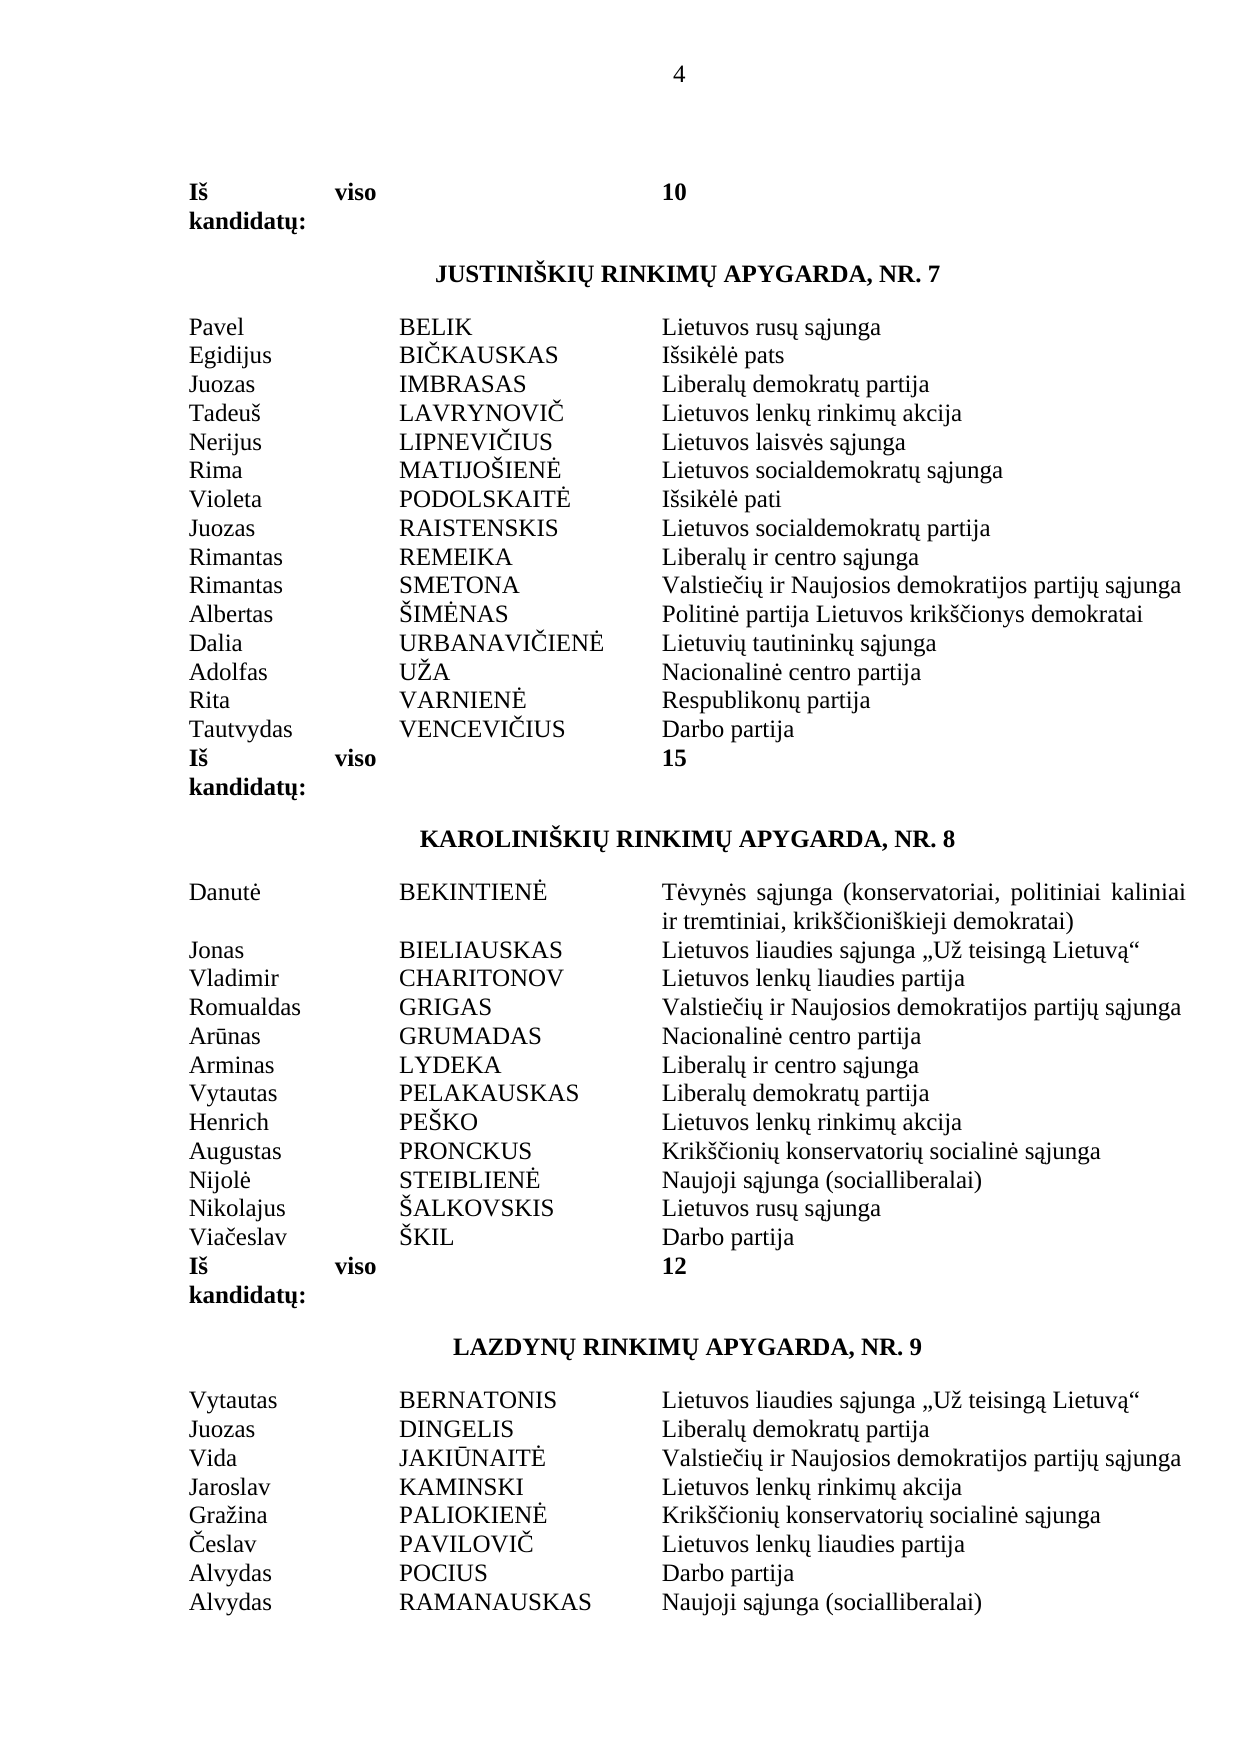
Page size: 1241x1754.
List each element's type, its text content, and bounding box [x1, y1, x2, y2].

table_cell DINGELIS [388, 1414, 650, 1443]
table_cell REMEIKA [388, 542, 650, 570]
table_cell Tautvydas [177, 714, 388, 743]
table_cell Viačeslav [177, 1222, 388, 1251]
table_cell Iš viso kandidatų: [177, 1251, 388, 1308]
table_cell Išsikėlė pats [650, 340, 1198, 369]
table_cell SMETONA [388, 570, 650, 599]
table_cell Liberalų demokratų partija [650, 369, 1198, 398]
table_cell [388, 177, 650, 235]
table_cell Lietuvos laisvės sąjunga [650, 427, 1198, 455]
table_cell [177, 235, 388, 259]
table_cell Iš viso kandidatų: [177, 743, 388, 800]
table_cell Lietuvos socialdemokratų sąjunga [650, 455, 1198, 484]
table_cell Lietuvos lenkų rinkimų akcija [650, 1472, 1198, 1500]
table_cell Rimantas [177, 570, 388, 599]
table_cell Jaroslav [177, 1472, 388, 1500]
table_cell [388, 235, 650, 259]
table_cell Juozas [177, 513, 388, 542]
table_cell [650, 288, 1198, 312]
table_cell [388, 1309, 650, 1332]
table_cell Naujoji sąjunga (socialliberalai) [650, 1587, 1198, 1615]
table_cell RAMANAUSKAS [388, 1587, 650, 1615]
table_cell Vladimir [177, 964, 388, 992]
table_cell URBANAVIČIENĖ [388, 628, 650, 657]
table_cell [177, 288, 388, 312]
table_cell Respublikonų partija [650, 685, 1198, 714]
table_cell Lietuvos lenkų liaudies partija [650, 964, 1198, 992]
table_cell Dalia [177, 628, 388, 657]
table_cell LAZDYNŲ RINKIMŲ APYGARDA, NR. 9 [177, 1333, 1198, 1361]
table_cell Politinė partija Lietuvos krikščionys demokratai [650, 599, 1198, 628]
table_cell PALIOKIENĖ [388, 1500, 650, 1529]
table_cell Vytautas [177, 1079, 388, 1107]
table_cell Rita [177, 685, 388, 714]
table_cell Arūnas [177, 1021, 388, 1050]
table_cell 12 [650, 1251, 1198, 1308]
table_cell IMBRASAS [388, 369, 650, 398]
table_cell CHARITONOV [388, 964, 650, 992]
table_cell VARNIENĖ [388, 685, 650, 714]
table_cell [650, 235, 1198, 259]
table_cell JUSTINIŠKIŲ RINKIMŲ APYGARDA, NR. 7 [177, 259, 1198, 287]
table_cell Lietuvos rusų sąjunga [650, 1194, 1198, 1222]
table_cell Liberalų demokratų partija [650, 1414, 1198, 1443]
table_cell POCIUS [388, 1558, 650, 1587]
table_cell Danutė [177, 877, 388, 935]
table_cell Alvydas [177, 1587, 388, 1615]
table_cell Lietuvių tautininkų sąjunga [650, 628, 1198, 657]
table_cell Liberalų ir centro sąjunga [650, 1050, 1198, 1078]
table_cell BIELIAUSKAS [388, 935, 650, 963]
table_cell [388, 288, 650, 312]
table_cell Darbo partija [650, 714, 1198, 743]
table_cell BERNATONIS [388, 1385, 650, 1414]
table_cell UŽA [388, 657, 650, 685]
table_cell ŠKIL [388, 1222, 650, 1251]
table_cell LIPNEVIČIUS [388, 427, 650, 455]
table_cell Henrich [177, 1107, 388, 1136]
table_cell Juozas [177, 1414, 388, 1443]
table_cell Jonas [177, 935, 388, 963]
table_cell BIČKAUSKAS [388, 340, 650, 369]
table_cell Violeta [177, 484, 388, 513]
table_cell PEŠKO [388, 1107, 650, 1136]
table_cell Tadeuš [177, 398, 388, 427]
table_cell BELIK [388, 312, 650, 340]
table_cell LYDEKA [388, 1050, 650, 1078]
table_cell Išsikėlė pati [650, 484, 1198, 513]
table_cell ŠIMĖNAS [388, 599, 650, 628]
table_cell PRONCKUS [388, 1136, 650, 1165]
table_cell Lietuvos lenkų rinkimų akcija [650, 1107, 1198, 1136]
table_cell Krikščionių konservatorių socialinė sąjunga [650, 1136, 1198, 1165]
table_cell [177, 1361, 388, 1385]
table_cell Lietuvos socialdemokratų partija [650, 513, 1198, 542]
table_cell Lietuvos lenkų liaudies partija [650, 1529, 1198, 1558]
table_cell [177, 800, 388, 824]
table_cell Liberalų ir centro sąjunga [650, 542, 1198, 570]
table_cell LAVRYNOVIČ [388, 398, 650, 427]
table_cell [650, 1361, 1198, 1385]
table_cell RAISTENSKIS [388, 513, 650, 542]
table_cell Krikščionių konservatorių socialinė sąjunga [650, 1500, 1198, 1529]
table_cell Arminas [177, 1050, 388, 1078]
table_cell GRIGAS [388, 992, 650, 1021]
table_cell Darbo partija [650, 1558, 1198, 1587]
table_cell VENCEVIČIUS [388, 714, 650, 743]
table_cell Valstiečių ir Naujosios demokratijos partijų sąjunga [650, 1443, 1198, 1472]
table_cell Rima [177, 455, 388, 484]
table_cell STEIBLIENĖ [388, 1165, 650, 1193]
table_cell 10 [650, 177, 1198, 235]
table_cell [388, 853, 650, 877]
table_cell Alvydas [177, 1558, 388, 1587]
table_cell [388, 1251, 650, 1308]
table_cell KAROLINIŠKIŲ RINKIMŲ APYGARDA, NR. 8 [177, 824, 1198, 853]
table_cell GRUMADAS [388, 1021, 650, 1050]
table_cell MATIJOŠIENĖ [388, 455, 650, 484]
table_cell [177, 853, 388, 877]
table_cell Česlav [177, 1529, 388, 1558]
table_cell Egidijus [177, 340, 388, 369]
table_cell Liberalų demokratų partija [650, 1079, 1198, 1107]
table_cell ŠALKOVSKIS [388, 1194, 650, 1222]
table_cell PAVILOVIČ [388, 1529, 650, 1558]
table_cell Valstiečių ir Naujosios demokratijos partijų sąjunga [650, 570, 1198, 599]
table_cell BEKINTIENĖ [388, 877, 650, 935]
table_cell Adolfas [177, 657, 388, 685]
table_cell Albertas [177, 599, 388, 628]
table_cell Pavel [177, 312, 388, 340]
table_cell Valstiečių ir Naujosios demokratijos partijų sąjunga [650, 992, 1198, 1021]
table_cell Nikolajus [177, 1194, 388, 1222]
table_cell Lietuvos rusų sąjunga [650, 312, 1198, 340]
table_cell Augustas [177, 1136, 388, 1165]
table_cell Rimantas [177, 542, 388, 570]
table_cell Nerijus [177, 427, 388, 455]
table_cell Iš viso kandidatų: [177, 177, 388, 235]
table_cell Gražina [177, 1500, 388, 1529]
table_cell Tėvynės sąjunga (konservatoriai, politiniai kaliniai ir tremtiniai, krikščioniškieji demokratai) [650, 877, 1198, 935]
table_cell Vida [177, 1443, 388, 1472]
table_cell Lietuvos lenkų rinkimų akcija [650, 398, 1198, 427]
table_cell Darbo partija [650, 1222, 1198, 1251]
table_cell 15 [650, 743, 1198, 800]
table_cell [650, 853, 1198, 877]
table_cell [388, 743, 650, 800]
table_cell Juozas [177, 369, 388, 398]
table_cell [388, 800, 650, 824]
table_cell [650, 1309, 1198, 1332]
table_cell Lietuvos liaudies sąjunga „Už teisingą Lietuvą“ [650, 935, 1198, 963]
table_cell [650, 800, 1198, 824]
table_cell Nacionalinė centro partija [650, 1021, 1198, 1050]
table_cell Naujoji sąjunga (socialliberalai) [650, 1165, 1198, 1193]
table_cell PELAKAUSKAS [388, 1079, 650, 1107]
table_cell Lietuvos liaudies sąjunga „Už teisingą Lietuvą“ [650, 1385, 1198, 1414]
table_cell Vytautas [177, 1385, 388, 1414]
table_cell Nijolė [177, 1165, 388, 1193]
table_cell JAKIŪNAITĖ [388, 1443, 650, 1472]
table_cell Nacionalinė centro partija [650, 657, 1198, 685]
table_cell [177, 1309, 388, 1332]
table_cell Romualdas [177, 992, 388, 1021]
table_cell KAMINSKI [388, 1472, 650, 1500]
table_cell PODOLSKAITĖ [388, 484, 650, 513]
table_cell [388, 1361, 650, 1385]
